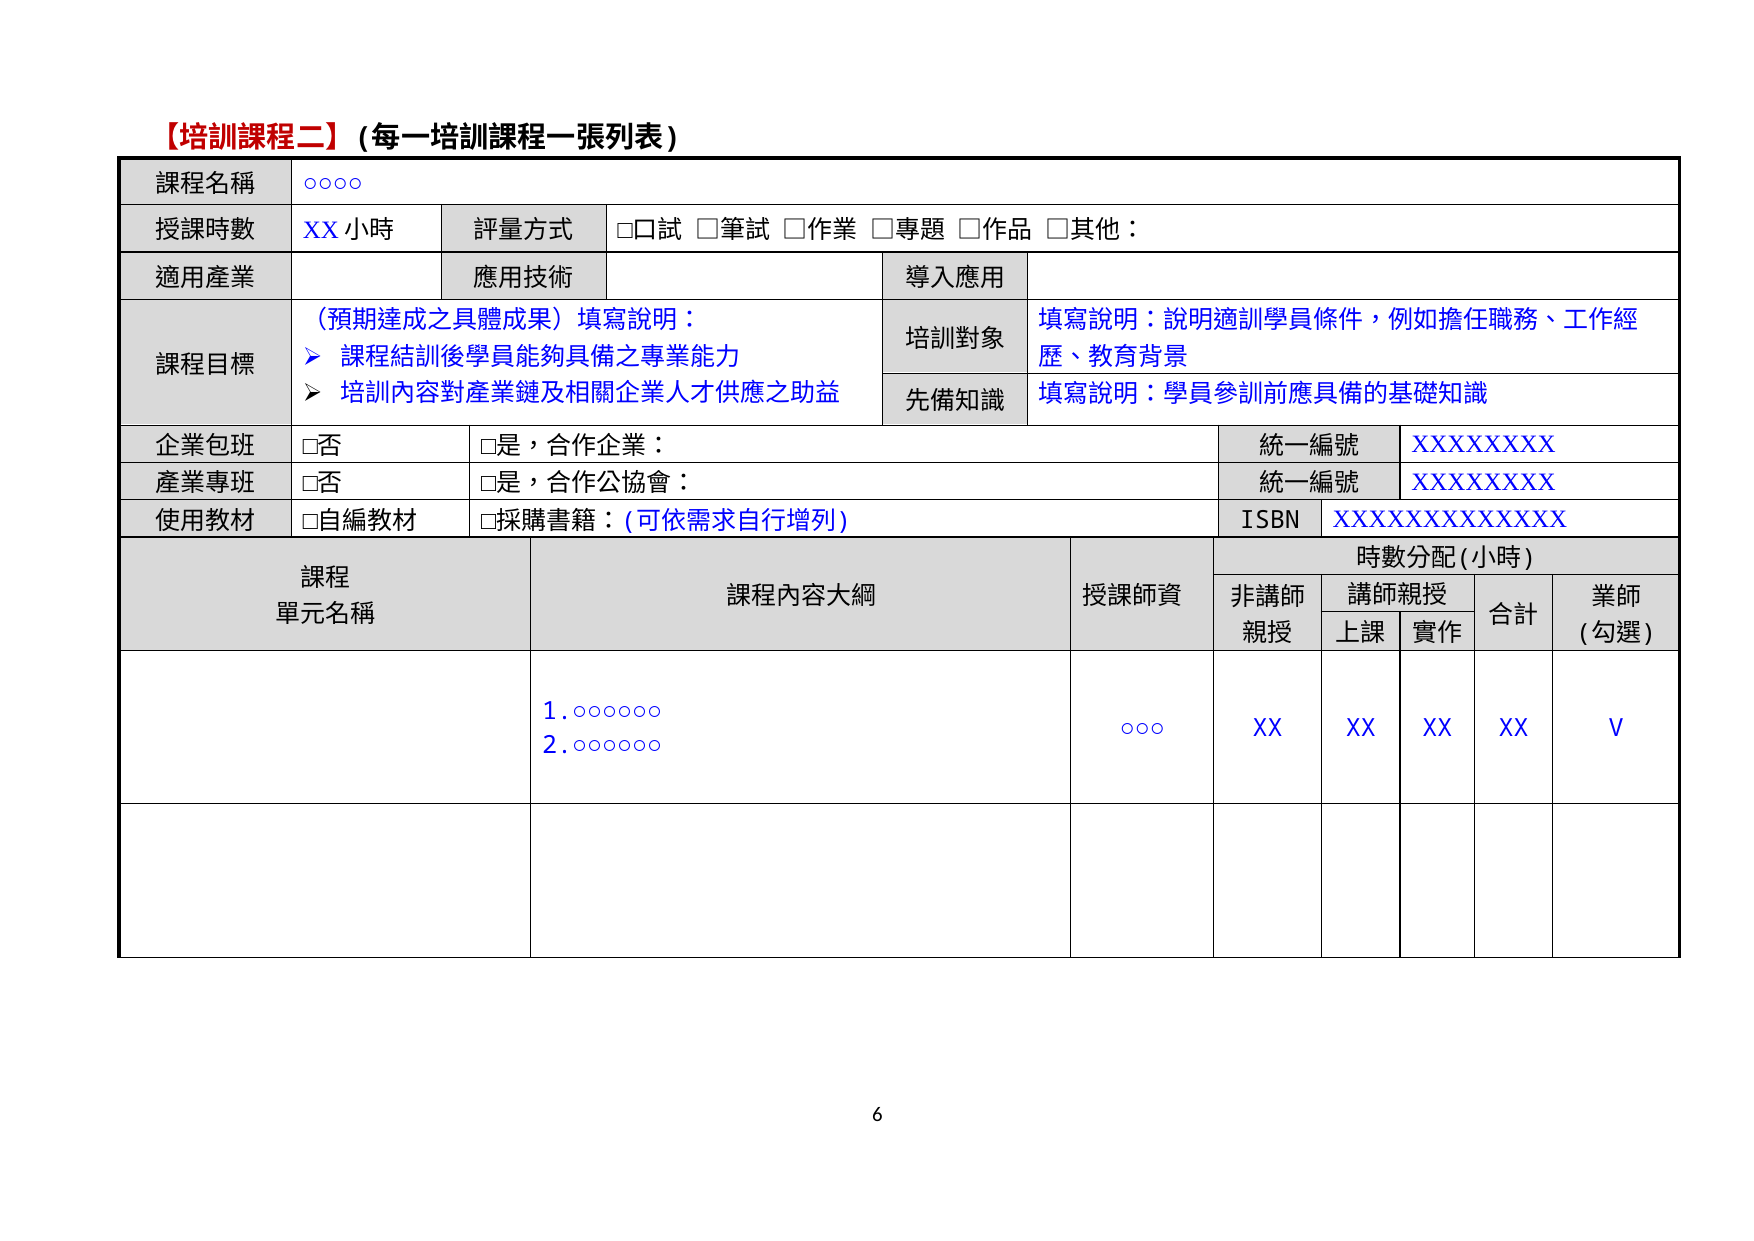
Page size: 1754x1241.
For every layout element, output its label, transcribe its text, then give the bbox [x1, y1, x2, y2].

table_cell [121, 651, 530, 803]
table_cell [1681, 425, 1718, 462]
table_cell □是，合作公協會： [470, 463, 1218, 499]
table_cell [1475, 804, 1552, 957]
table_cell XX [1401, 651, 1474, 803]
table_header ○○○○ [292, 160, 1678, 204]
table_cell 非講師親授 [1214, 575, 1321, 650]
table_cell □口試 □筆試 □作業 □專題 □作品 □其他： [607, 205, 1678, 251]
table_cell ISBN [1219, 500, 1321, 536]
table_cell 課程內容大綱 [531, 538, 1070, 650]
table_cell 實作 [1401, 612, 1474, 650]
table_cell [1028, 253, 1678, 299]
table_cell [1681, 803, 1718, 957]
table_cell [1401, 804, 1474, 957]
table_cell □否 [292, 463, 469, 499]
table_cell 課程目標 [121, 300, 291, 424]
text 【培訓課程二】(每一培訓課程一張列表) [150, 114, 1604, 156]
table_cell [1681, 499, 1718, 536]
table_cell XXXXXXXX [1401, 463, 1678, 499]
table_cell [1681, 373, 1718, 424]
table_cell XX [1322, 651, 1399, 803]
table_cell [1214, 804, 1321, 957]
table_cell 講師親授 [1322, 575, 1474, 611]
table_cell [1681, 462, 1718, 499]
table_cell 上課 [1322, 612, 1399, 650]
table_cell [1322, 804, 1399, 957]
table_cell 1.○○○○○○ 2.○○○○○○ [531, 651, 1070, 803]
table_cell 填寫說明：學員參訓前應具備的基礎知識 [1028, 374, 1678, 424]
table_cell [1681, 299, 1718, 372]
table_cell 適用產業 [121, 253, 291, 299]
table_cell 應用技術 [442, 253, 606, 299]
table_cell 填寫說明：說明適訓學員條件，例如擔任職務、工作經歷、教育背景 [1028, 300, 1678, 372]
table_cell 培訓對象 [883, 300, 1027, 372]
table_cell □自編教材 [292, 500, 469, 536]
table_cell 課程 單元名稱 [121, 538, 530, 650]
table_cell XX小時 [292, 205, 441, 251]
table_cell [607, 253, 882, 299]
table_cell XX [1475, 651, 1552, 803]
table_cell 統一編號 [1219, 463, 1399, 499]
table_cell 授課師資 [1071, 538, 1213, 650]
table_cell [531, 804, 1070, 957]
table_cell 導入應用 [883, 253, 1027, 299]
table_cell XX [1214, 651, 1321, 803]
table_cell [1681, 574, 1718, 611]
table_cell [1681, 251, 1718, 299]
table_cell 時數分配(小時) [1214, 538, 1678, 574]
table_cell [1071, 804, 1213, 957]
table_cell 統一編號 [1219, 426, 1399, 462]
table_cell [121, 804, 530, 957]
table_cell □是，合作企業： [470, 426, 1218, 462]
table_cell XXXXXXXX [1401, 426, 1678, 462]
table_cell [1681, 536, 1718, 574]
table_cell [1681, 611, 1718, 650]
table_cell 業師 (勾選) [1553, 575, 1678, 650]
table_cell 先備知識 [883, 374, 1027, 424]
table_cell [292, 253, 441, 299]
table_cell ○○○ [1071, 651, 1213, 803]
table_cell V [1553, 651, 1678, 803]
table_cell XXXXXXXXXXXXX [1322, 500, 1678, 536]
table_cell 合計 [1475, 575, 1552, 650]
table_cell 使用教材 [121, 500, 291, 536]
table_cell □否 [292, 426, 469, 462]
table_header [1681, 156, 1718, 204]
table_cell 企業包班 [121, 426, 291, 462]
table_header 課程名稱 [121, 160, 291, 204]
table_cell 產業專班 [121, 463, 291, 499]
table_cell （預期達成之具體成果）填寫說明： 課程結訓後學員能夠具備之專業能力 培訓內容對產業鏈及相關企業人才供應之助益 [292, 300, 882, 424]
table_cell 評量方式 [442, 205, 606, 251]
table_cell [1681, 204, 1718, 251]
table_cell [1553, 804, 1678, 957]
table_cell 授課時數 [121, 205, 291, 251]
table_cell [1681, 650, 1718, 803]
table_cell □採購書籍：(可依需求自行增列) [470, 500, 1218, 536]
